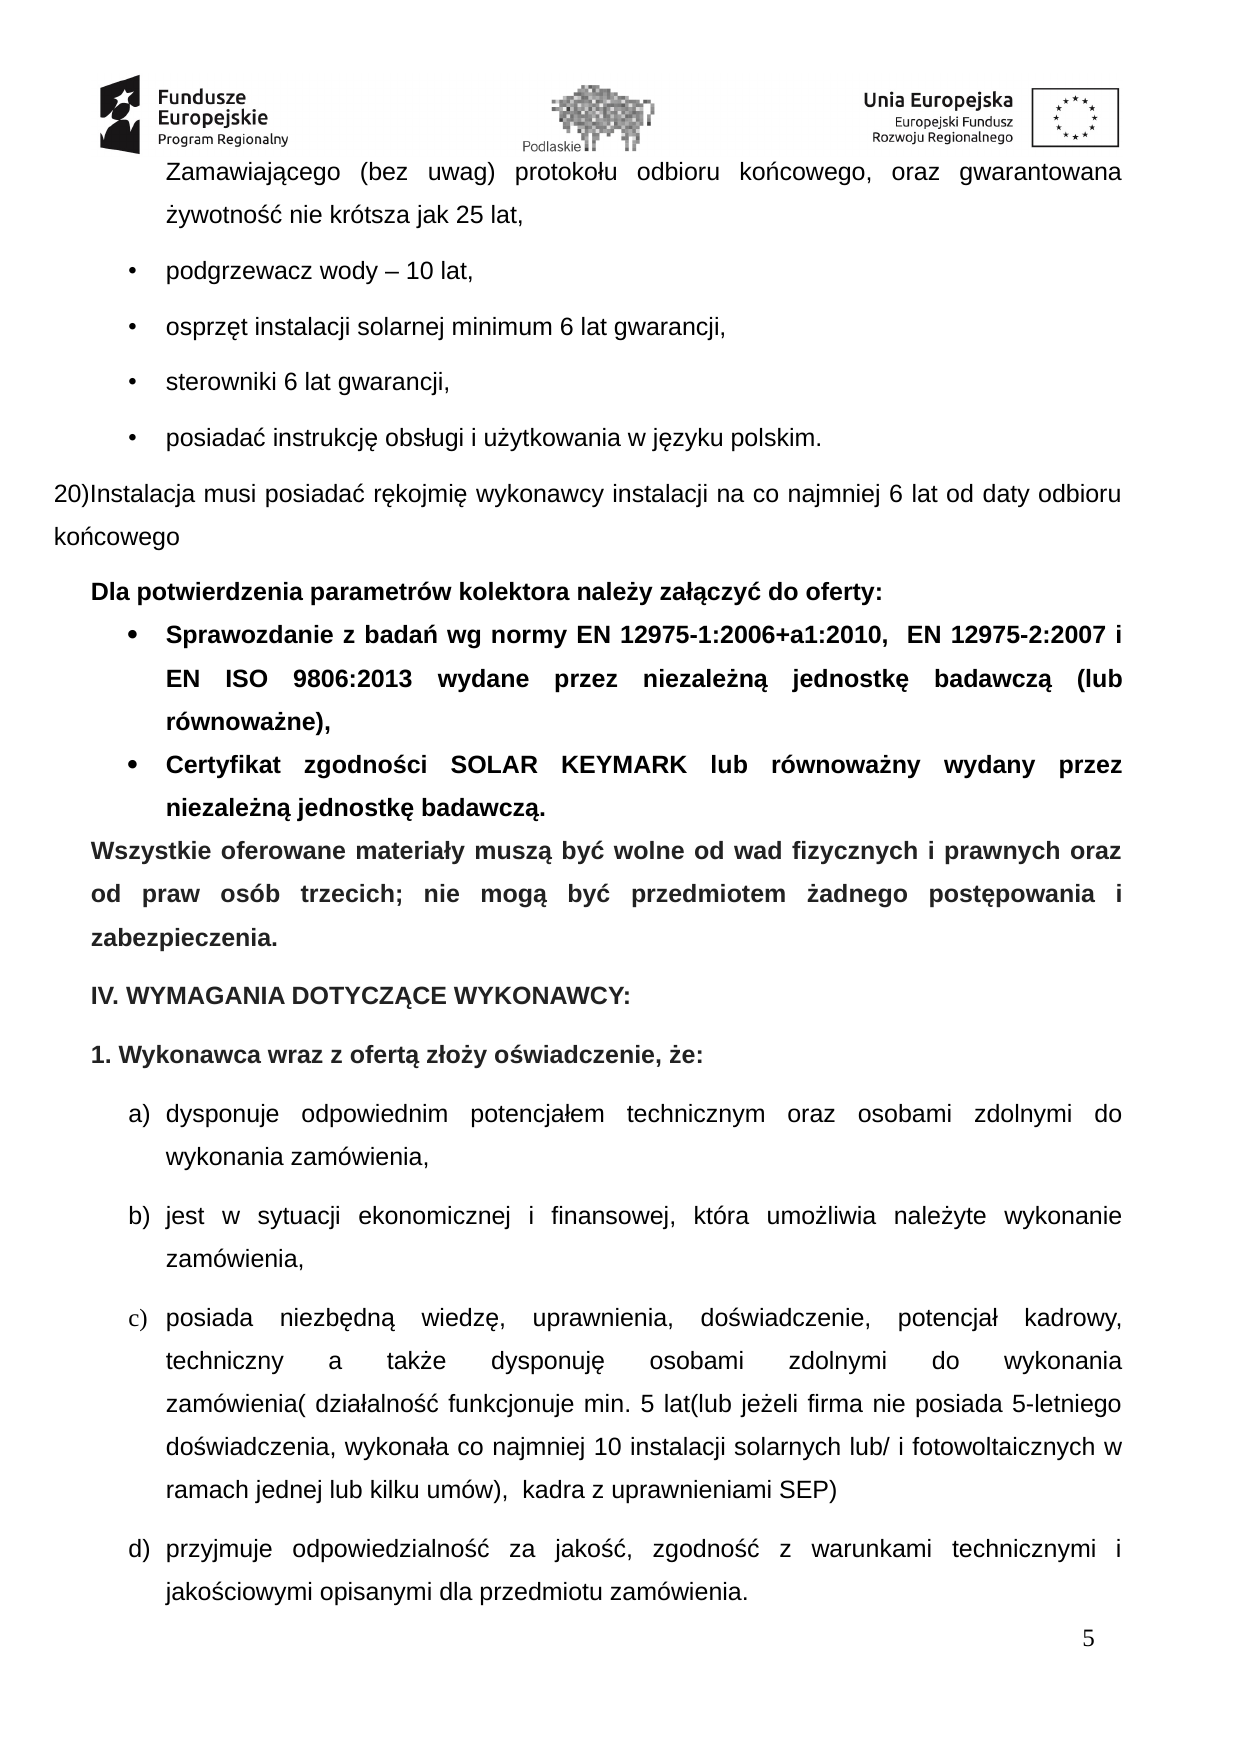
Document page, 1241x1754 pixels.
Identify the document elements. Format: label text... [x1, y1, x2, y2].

list Certyfikat zgodności SOLAR KEYMARK lub równoważny wydany przez niezależną jednostkę badawczą. [128, 750, 1123, 822]
list Sprawozdanie z badań wg normy EN 12975-1:2006+a1:2010, EN 12975-2:2007 i EN ISO 9806:2013 wydane przez niezależną jednostkę badawczą (lub równoważne), [128, 621, 1123, 736]
text IV. WYMAGANIA DOTYCZĄCE WYKONAWCY: [91, 981, 1123, 1010]
text Dla potwierdzenia parametrów kolektora należy załączyć do oferty: [91, 577, 1123, 606]
list przyjmuje odpowiedzialność za jakość, zgodność z warunkami technicznymi i jakościowymi opisanymi dla przedmiotu zamówienia. [128, 1534, 1123, 1606]
list posiada niezbędną wiedzę, uprawnienia, doświadczenie, potencjał kadrowy, techniczny a także dysponuję osobami zdolnymi do wykonania zamówienia( działalność funkcjonuje min. 5 lat(lub jeżeli firma nie posiada 5-letniego doświadczenia, wykonała co najmniej 10 instalacji solarnych lub/ i fotowoltaicznych w ramach jednej lub kilku umów), kadra z uprawnieniami SEP) [128, 1303, 1123, 1504]
list podgrzewacz wody – 10 lat, [128, 256, 1123, 284]
text 1. Wykonawca wraz z ofertą złoży oświadczenie, że: [91, 1040, 1123, 1069]
list posiadać instrukcję obsługi i użytkowania w języku polskim. [128, 423, 1123, 452]
text Wszystkie oferowane materiały muszą być wolne od wad fizycznych i prawnych oraz od praw osób trzecich; nie mogą być przedmiotem żadnego postępowania i zabezpieczenia. [91, 836, 1123, 951]
list jest w sytuacji ekonomicznej i finansowej, która umożliwia należyte wykonanie zamówienia, [128, 1201, 1123, 1273]
list 20)Instalacja musi posiadać rękojmię wykonawcy instalacji na co najmniej 6 lat od daty odbioru końcowego [53, 479, 1123, 551]
list osprzęt instalacji solarnej minimum 6 lat gwarancji, [128, 311, 1123, 340]
list dysponuje odpowiednim potencjałem technicznym oraz osobami zdolnymi do wykonania zamówienia, [128, 1099, 1123, 1171]
list Zamawiającego (bez uwag) protokołu odbioru końcowego, oraz gwarantowana żywotność nie krótsza jak 25 lat, [128, 157, 1123, 229]
list sterowniki 6 lat gwarancji, [128, 367, 1123, 396]
